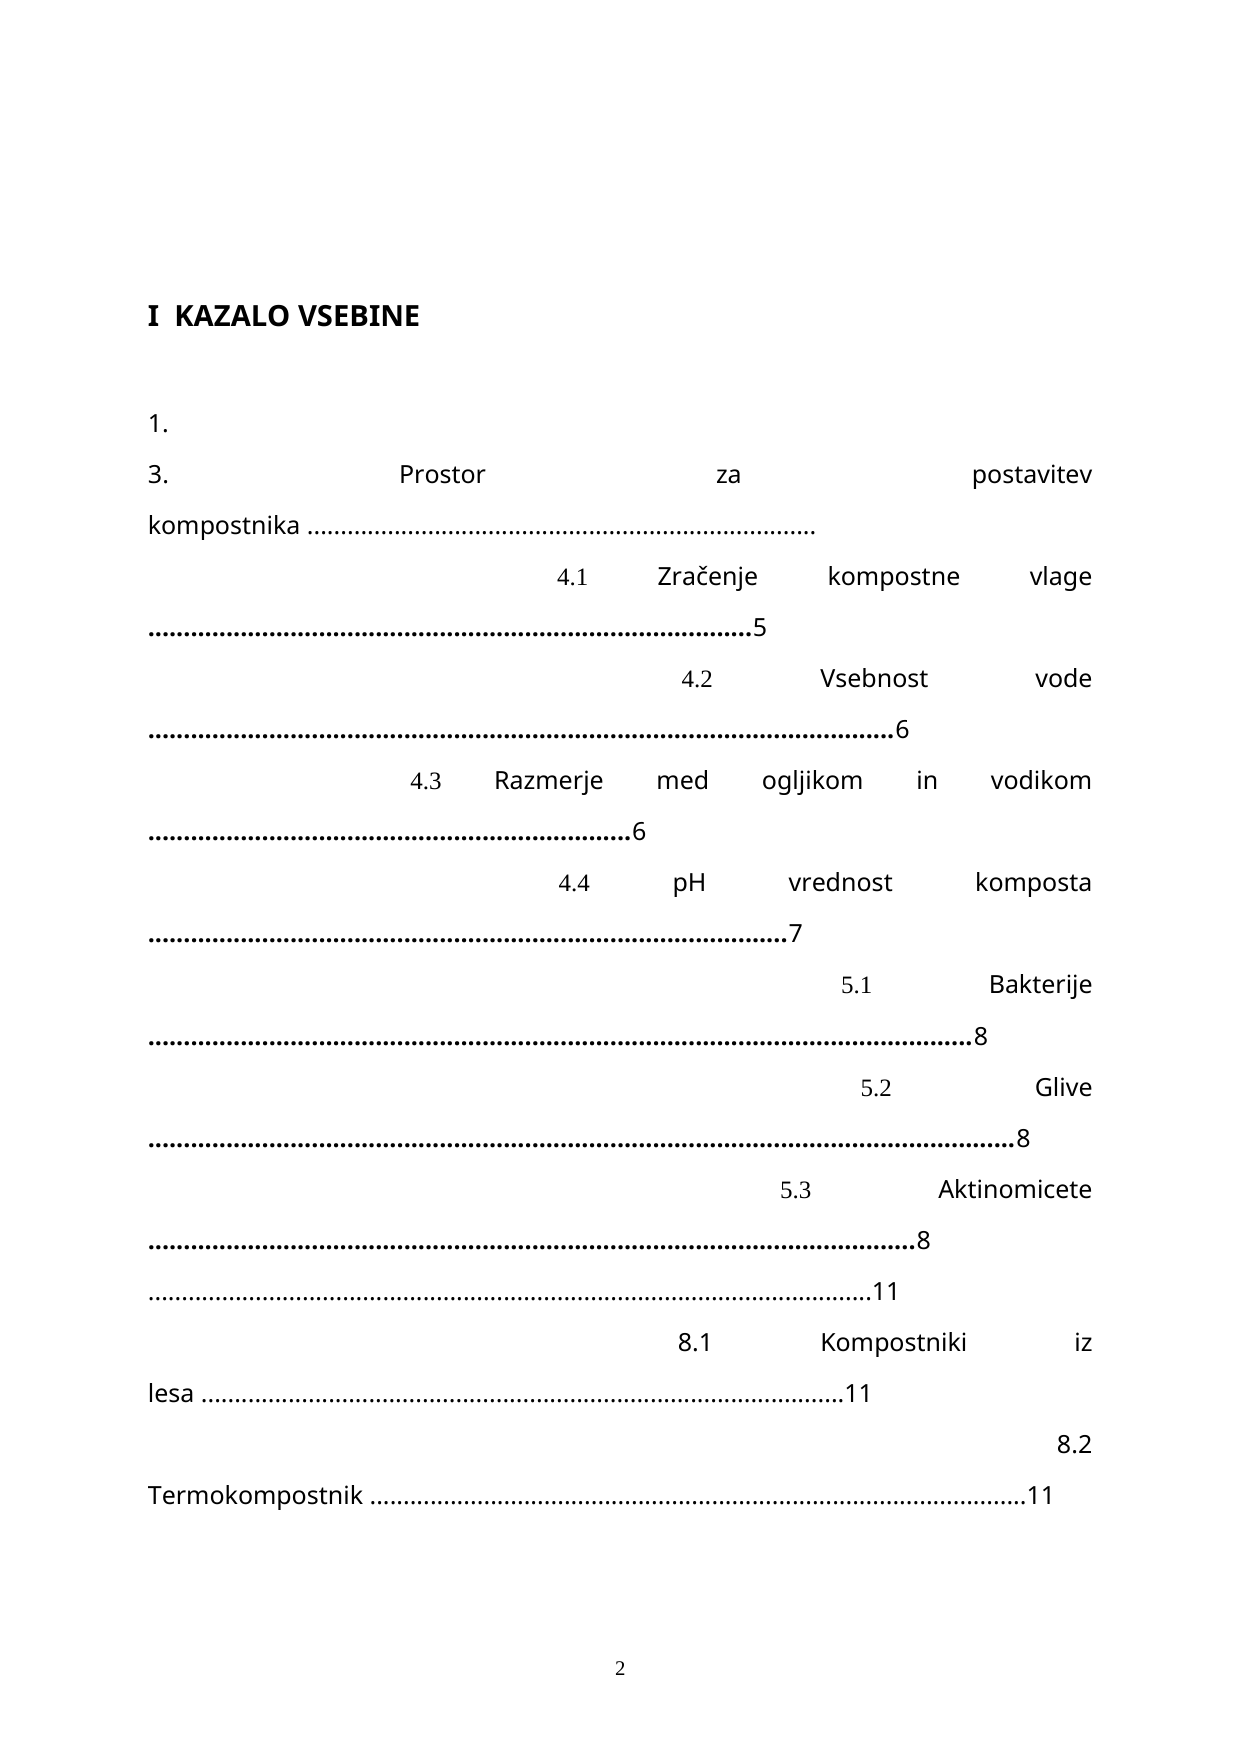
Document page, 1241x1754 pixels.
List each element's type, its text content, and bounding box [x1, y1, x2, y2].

text 4.2 Vsebnost vode .........................................................................................................6 [148, 661, 1092, 746]
text 4.1 Zračenje kompostne vlage .....................................................................................5 [148, 559, 1092, 644]
text 5.2 Glive ..........................................................................................................................8 [148, 1069, 1092, 1154]
text 4.4 pH vrednost komposta ..........................................................................................7 [148, 865, 1092, 950]
text 3. Prostor za postavitev kompostnika ............................................................................4 [148, 457, 1092, 542]
text 5.1 Bakterije ....................................................................................................................8 [148, 967, 1092, 1052]
text 4.3 Razmerje med ogljikom in vodikom ....................................................................6 [148, 763, 1092, 848]
text I KAZALO VSEBINE [148, 295, 1092, 335]
text 8.2 Termokompostnik ..................................................................................................11 [148, 1427, 1092, 1512]
text 8.1 Kompostniki iz lesa ................................................................................................11 [148, 1324, 1092, 1409]
text 1. Uvod ................................................................................................................................1 [148, 406, 1092, 440]
text 8. Kompostniki ..................................................................................................................11 [148, 1273, 1092, 1307]
text 5.3 Aktinomicete ............................................................................................................8 [148, 1171, 1092, 1256]
